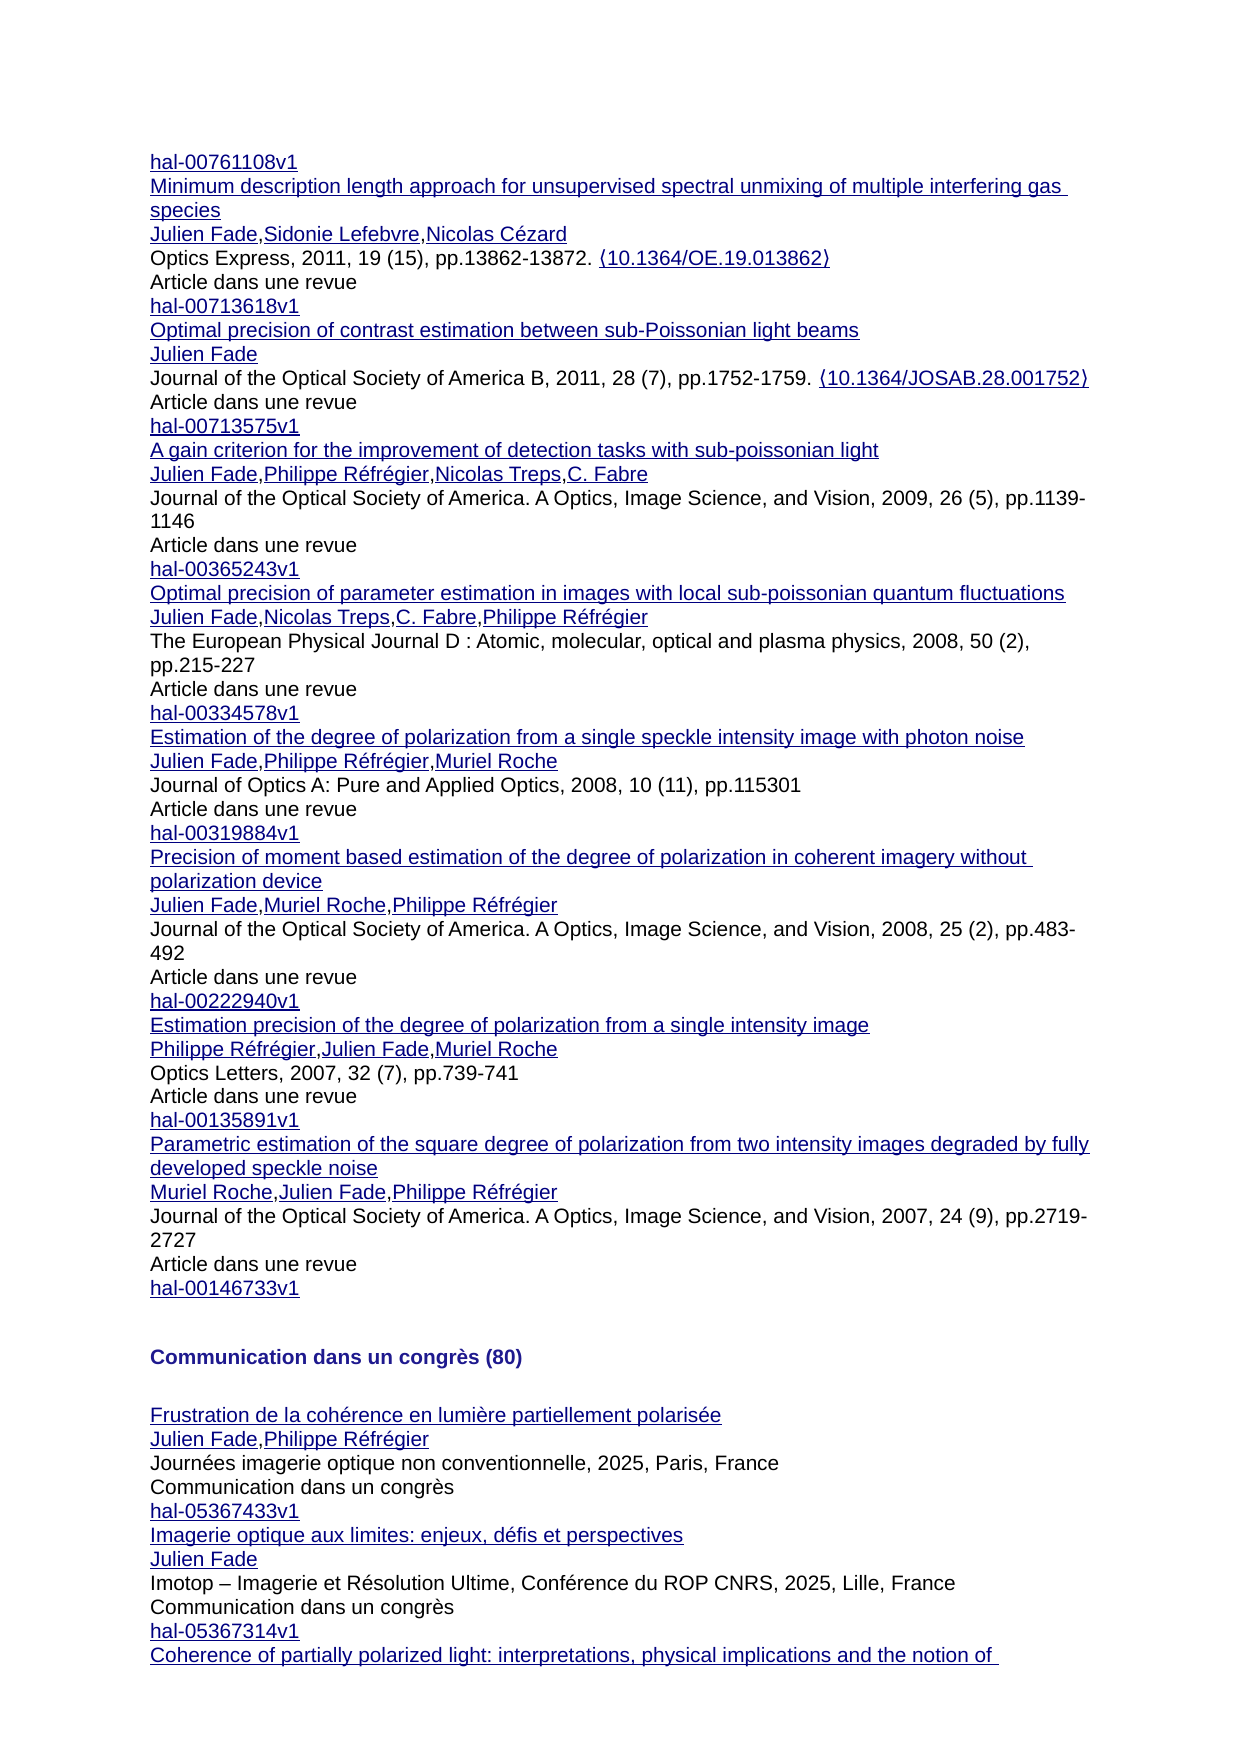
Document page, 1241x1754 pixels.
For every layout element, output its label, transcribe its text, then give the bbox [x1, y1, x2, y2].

table_cell Estimation of the degree of polarization from a single speckle intensity image with photon noise Julien Fade,Philippe Réfrégier,Muriel Roche Journal of Optics A: Pure and Applied Optics, 2008, 10 (11), pp.115301 Article dans une revue hal-00319884v1 [150, 725, 1090, 845]
table_cell hal-00761108v1 [150, 150, 1090, 174]
table_cell Precision of moment based estimation of the degree of polarization in coherent imagery without polarization device Julien Fade,Muriel Roche,Philippe Réfrégier Journal of the Optical Society of America. A Optics, Image Science, and Vision, 2008, 25 (2), pp.483-492 Article dans une revue hal-00222940v1 [150, 845, 1090, 1012]
table_cell developed speckle noise Muriel Roche,Julien Fade,Philippe Réfrégier Journal of the Optical Society of America. A Optics, Image Science, and Vision, 2007, 24 (9), pp.2719-2727 Article dans une revue hal-00146733v1 [150, 1154, 1090, 1300]
table_cell Optimal precision of parameter estimation in images with local sub-poissonian quantum fluctuations Julien Fade,Nicolas Treps,C. Fabre,Philippe Réfrégier The European Physical Journal D : Atomic, molecular, optical and plasma physics, 2008, 50 (2), pp.215-227 Article dans une revue hal-00334578v1 [150, 581, 1090, 725]
subtitle Communication dans un congrès (80) [150, 1345, 1090, 1369]
table_cell Parametric estimation of the square degree of polarization from two intensity images degraded by fully [150, 1132, 1090, 1153]
table_cell Coherence of partially polarized light: interpretations, physical implications and the notion of [150, 1643, 1090, 1667]
table_header Frustration de la cohérence en lumière partiellement polarisée Julien Fade,Philippe Réfrégier Journées imagerie optique non conventionnelle, 2025, Paris, France Communication dans un congrès hal-05367433v1 [150, 1403, 1090, 1523]
table_cell Estimation precision of the degree of polarization from a single intensity image Philippe Réfrégier,Julien Fade,Muriel Roche Optics Letters, 2007, 32 (7), pp.739-741 Article dans une revue hal-00135891v1 [150, 1013, 1090, 1132]
table_cell A gain criterion for the improvement of detection tasks with sub-poissonian light Julien Fade,Philippe Réfrégier,Nicolas Treps,C. Fabre Journal of the Optical Society of America. A Optics, Image Science, and Vision, 2009, 26 (5), pp.1139-1146 Article dans une revue hal-00365243v1 [150, 438, 1090, 581]
table_cell Imagerie optique aux limites: enjeux, défis et perspectives Julien Fade Imotop – Imagerie et Résolution Ultime, Conférence du ROP CNRS, 2025, Lille, France Communication dans un congrès hal-05367314v1 [150, 1523, 1090, 1643]
table_cell Optimal precision of contrast estimation between sub-Poissonian light beams Julien Fade Journal of the Optical Society of America B, 2011, 28 (7), pp.1752-1759. ⟨10.1364/JOSAB.28.001752⟩ Article dans une revue hal-00713575v1 [150, 318, 1090, 437]
table_cell Minimum description length approach for unsupervised spectral unmixing of multiple interfering gas species Julien Fade,Sidonie Lefebvre,Nicolas Cézard Optics Express, 2011, 19 (15), pp.13862-13872. ⟨10.1364/OE.19.013862⟩ Article dans une revue hal-00713618v1 [150, 174, 1090, 318]
